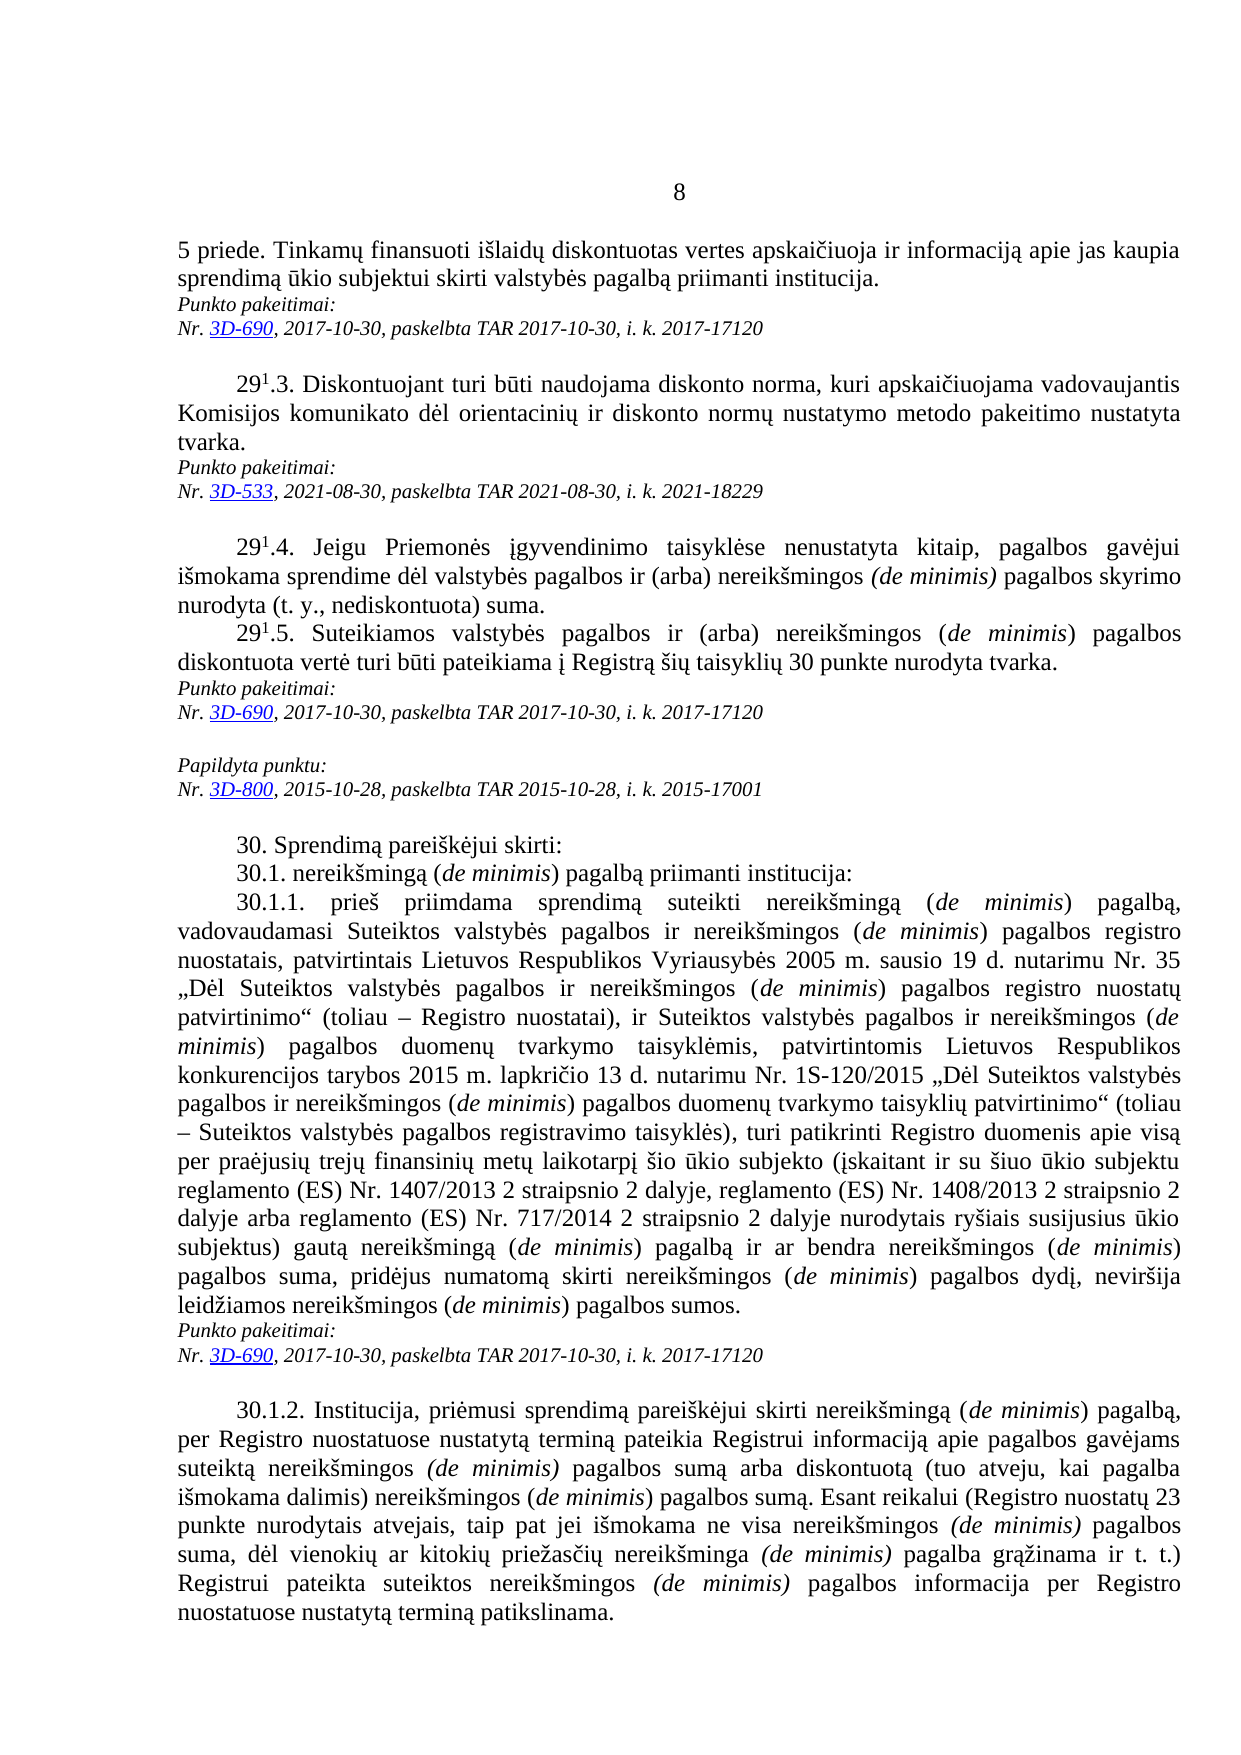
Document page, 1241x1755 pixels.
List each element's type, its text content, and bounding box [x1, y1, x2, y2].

text 30.1.1. prieš priimdama sprendimą suteikti nereikšmingą (de minimis) pagalbą, vadovaudamasi Suteiktos valstybės pagalbos ir nereikšmingos (de minimis) pagalbos registro nuostatais, patvirtintais Lietuvos Respublikos Vyriausybės 2005 m. sausio 19 d. nutarimu Nr. 35 „Dėl Suteiktos valstybės pagalbos ir nereikšmingos (de minimis) pagalbos registro nuostatų patvirtinimo“ (toliau – Registro nuostatai), ir Suteiktos valstybės pagalbos ir nereikšmingos (de minimis) pagalbos duomenų tvarkymo taisyklėmis, patvirtintomis Lietuvos Respublikos konkurencijos tarybos 2015 m. lapkričio 13 d. nutarimu Nr. 1S-120/2015 „Dėl Suteiktos valstybės pagalbos ir nereikšmingos (de minimis) pagalbos duomenų tvarkymo taisyklių patvirtinimo“ (toliau – Suteiktos valstybės pagalbos registravimo taisyklės), turi patikrinti Registro duomenis apie visą per praėjusių trejų finansinių metų laikotarpį šio ūkio subjekto (įskaitant ir su šiuo ūkio subjektu reglamento (ES) Nr. 1407/2013 2 straipsnio 2 dalyje, reglamento (ES) Nr. 1408/2013 2 straipsnio 2 dalyje arba reglamento (ES) Nr. 717/2014 2 straipsnio 2 dalyje nurodytais ryšiais susijusius ūkio subjektus) gautą nereikšmingą (de minimis) pagalbą ir ar bendra nereikšmingos (de minimis) pagalbos suma, pridėjus numatomą skirti nereikšmingos (de minimis) pagalbos dydį, neviršija leidžiamos nereikšmingos (de minimis) pagalbos sumos. [177, 887, 1181, 1318]
text 5 priede. Tinkamų finansuoti išlaidų diskontuotas vertes apskaičiuoja ir informaciją apie jas kaupia sprendimą ūkio subjektui skirti valstybės pagalbą priimanti institucija. [177, 235, 1181, 292]
text 291.4. Jeigu Priemonės įgyvendinimo taisyklėse nenustatyta kitaip, pagalbos gavėjui išmokama sprendime dėl valstybės pagalbos ir (arba) nereikšmingos (de minimis) pagalbos skyrimo nurodyta (t. y., nediskontuota) suma. [177, 532, 1181, 618]
text Punkto pakeitimai: [177, 455, 1181, 479]
text 30.1. nereikšmingą (de minimis) pagalbą priimanti institucija: [177, 858, 1181, 887]
text Punkto pakeitimai: [177, 1318, 1181, 1342]
text Papildyta punktu: [177, 753, 1181, 777]
text Nr. 3D-690, 2017-10-30, paskelbta TAR 2017-10-30, i. k. 2017-17120 [177, 316, 1181, 340]
text 30. Sprendimą pareiškėjui skirti: [177, 830, 1181, 858]
text Nr. 3D-690, 2017-10-30, paskelbta TAR 2017-10-30, i. k. 2017-17120 [177, 1342, 1181, 1367]
text Punkto pakeitimai: [177, 292, 1181, 316]
text 30.1.2. Institucija, priėmusi sprendimą pareiškėjui skirti nereikšmingą (de minimis) pagalbą, per Registro nuostatuose nustatytą terminą pateikia Registrui informaciją apie pagalbos gavėjams suteiktą nereikšmingos (de minimis) pagalbos sumą arba diskontuotą (tuo atveju, kai pagalba išmokama dalimis) nereikšmingos (de minimis) pagalbos sumą. Esant reikalui (Registro nuostatų 23 punkte nurodytais atvejais, taip pat jei išmokama ne visa nereikšmingos (de minimis) pagalbos suma, dėl vienokių ar kitokių priežasčių nereikšminga (de minimis) pagalba grąžinama ir t. t.) Registrui pateikta suteiktos nereikšmingos (de minimis) pagalbos informacija per Registro nuostatuose nustatytą terminą patikslinama. [177, 1395, 1181, 1625]
text Nr. 3D-800, 2015-10-28, paskelbta TAR 2015-10-28, i. k. 2015-17001 [177, 777, 1181, 801]
text Punkto pakeitimai: [177, 676, 1181, 700]
text 291.5. Suteikiamos valstybės pagalbos ir (arba) nereikšmingos (de minimis) pagalbos diskontuota vertė turi būti pateikiama į Registrą šių taisyklių 30 punkte nurodyta tvarka. [177, 618, 1181, 676]
text Nr. 3D-533, 2021-08-30, paskelbta TAR 2021-08-30, i. k. 2021-18229 [177, 479, 1181, 503]
text Nr. 3D-690, 2017-10-30, paskelbta TAR 2017-10-30, i. k. 2017-17120 [177, 700, 1181, 724]
text 291.3. Diskontuojant turi būti naudojama diskonto norma, kuri apskaičiuojama vadovaujantis Komisijos komunikato dėl orientacinių ir diskonto normų nustatymo metodo pakeitimo nustatyta tvarka. [177, 369, 1181, 455]
